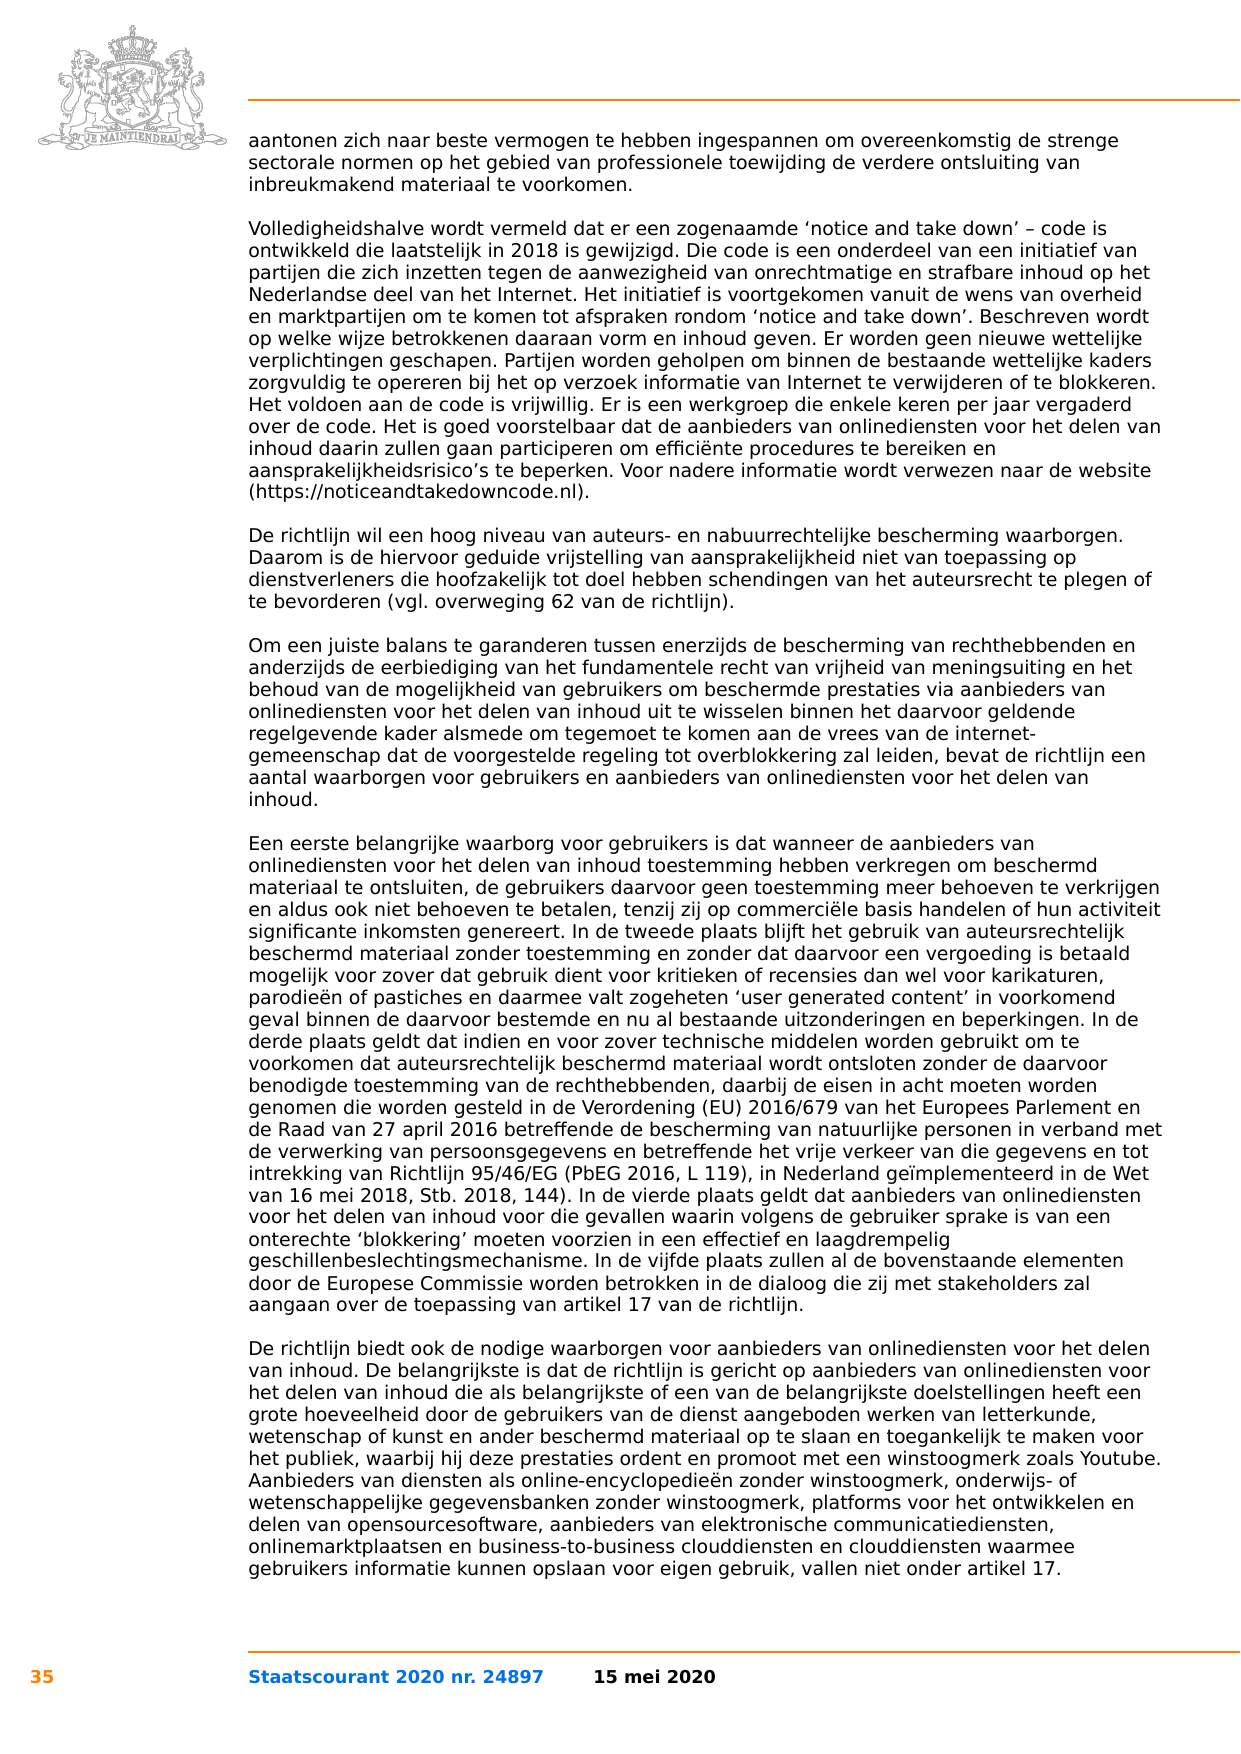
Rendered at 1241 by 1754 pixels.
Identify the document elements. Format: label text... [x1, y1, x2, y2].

text Een eerste belangrijke waarborg voor gebruikers is dat wanneer de aanbieders van onlinediensten voor het delen van inhoud toestemming hebben verkregen om beschermd materiaal te ontsluiten, de gebruikers daarvoor geen toestemming meer behoeven te verkrijgen en aldus ook niet behoeven te betalen, tenzij zij op commerciële basis handelen of hun activiteit significante inkomsten genereert. In de tweede plaats blijft het gebruik van auteursrechtelijk beschermd materiaal zonder toestemming en zonder dat daarvoor een vergoeding is betaald mogelijk voor zover dat gebruik dient voor kritieken of recensies dan wel voor karikaturen, parodieën of pastiches en daarmee valt zogeheten ‘user generated content’ in voorkomend geval binnen de daarvoor bestemde en nu al bestaande uitzonderingen en beperkingen. In de derde plaats geldt dat indien en voor zover technische middelen worden gebruikt om te voorkomen dat auteursrechtelijk beschermd materiaal wordt ontsloten zonder de daarvoor benodigde toestemming van de rechthebbenden, daarbij de eisen in acht moeten worden genomen die worden gesteld in de Verordening (EU) 2016/679 van het Europees Parlement en de Raad van 27 april 2016 betreffende de bescherming van natuurlijke personen in verband met de verwerking van persoonsgegevens en betreffende het vrije verkeer van die gegevens en tot intrekking van Richtlijn 95/46/EG (PbEG 2016, L 119), in Nederland geïmplementeerd in de Wet van 16 mei 2018, Stb. 2018, 144). In de vierde plaats geldt dat aanbieders van onlinediensten voor het delen van inhoud voor die gevallen waarin volgens de gebruiker sprake is van een onterechte ‘blokkering’ moeten voorzien in een effectief en laagdrempelig geschillenbeslechtingsmechanisme. In de vijfde plaats zullen al de bovenstaande elementen door de Europese Commissie worden betrokken in de dialoog die zij met stakeholders zal aangaan over de toepassing van artikel 17 van de richtlijn. [248, 833, 1163, 1316]
text De richtlijn wil een hoog niveau van auteurs- en nabuurrechtelijke bescherming waarborgen. Daarom is de hiervoor geduide vrijstelling van aansprakelijkheid niet van toepassing op dienstverleners die hoofzakelijk tot doel hebben schendingen van het auteursrecht te plegen of te bevorderen (vgl. overweging 62 van de richtlijn). [248, 525, 1163, 613]
text aantonen zich naar beste vermogen te hebben ingespannen om overeenkomstig de strenge sectorale normen op het gebied van professionele toewijding de verdere ontsluiting van inbreukmakend materiaal te voorkomen. [248, 130, 1163, 196]
text De richtlijn biedt ook de nodige waarborgen voor aanbieders van onlinediensten voor het delen van inhoud. De belangrijkste is dat de richtlijn is gericht op aanbieders van onlinediensten voor het delen van inhoud die als belangrijkste of een van de belangrijkste doelstellingen heeft een grote hoeveelheid door de gebruikers van de dienst aangeboden werken van letterkunde, wetenschap of kunst en ander beschermd materiaal op te slaan en toegankelijk te maken voor het publiek, waarbij hij deze prestaties ordent en promoot met een winstoogmerk zoals Youtube. Aanbieders van diensten als online-encyclopedieën zonder winstoogmerk, onderwijs- of wetenschappelijke gegevensbanken zonder winstoogmerk, platforms voor het ontwikkelen en delen van opensourcesoftware, aanbieders van elektronische communicatiediensten, onlinemarktplaatsen en business-to-business clouddiensten en clouddiensten waarmee gebruikers informatie kunnen opslaan voor eigen gebruik, vallen niet onder artikel 17. [248, 1338, 1163, 1580]
picture [38, 25, 227, 150]
text Om een juiste balans te garanderen tussen enerzijds de bescherming van rechthebbenden en anderzijds de eerbiediging van het fundamentele recht van vrijheid van meningsuiting en het behoud van de mogelijkheid van gebruikers om beschermde prestaties via aanbieders van onlinediensten voor het delen van inhoud uit te wisselen binnen het daarvoor geldende regelgevende kader alsmede om tegemoet te komen aan de vrees van de internet-gemeenschap dat de voorgestelde regeling tot overblokkering zal leiden, bevat de richtlijn een aantal waarborgen voor gebruikers en aanbieders van onlinediensten voor het delen van inhoud. [248, 635, 1163, 811]
text Volledigheidshalve wordt vermeld dat er een zogenaamde ‘notice and take down’ – code is ontwikkeld die laatstelijk in 2018 is gewijzigd. Die code is een onderdeel van een initiatief van partijen die zich inzetten tegen de aanwezigheid van onrechtmatige en strafbare inhoud op het Nederlandse deel van het Internet. Het initiatief is voortgekomen vanuit de wens van overheid en marktpartijen om te komen tot afspraken rondom ‘notice and take down’. Beschreven wordt op welke wijze betrokkenen daaraan vorm en inhoud geven. Er worden geen nieuwe wettelijke verplichtingen geschapen. Partijen worden geholpen om binnen de bestaande wettelijke kaders zorgvuldig te opereren bij het op verzoek informatie van Internet te verwijderen of te blokkeren. Het voldoen aan de code is vrijwillig. Er is een werkgroep die enkele keren per jaar vergaderd over de code. Het is goed voorstelbaar dat de aanbieders van onlinediensten voor het delen van inhoud daarin zullen gaan participeren om efficiënte procedures te bereiken en aansprakelijkheidsrisico’s te beperken. Voor nadere informatie wordt verwezen naar de website (https://noticeandtakedowncode.nl). [248, 218, 1163, 503]
